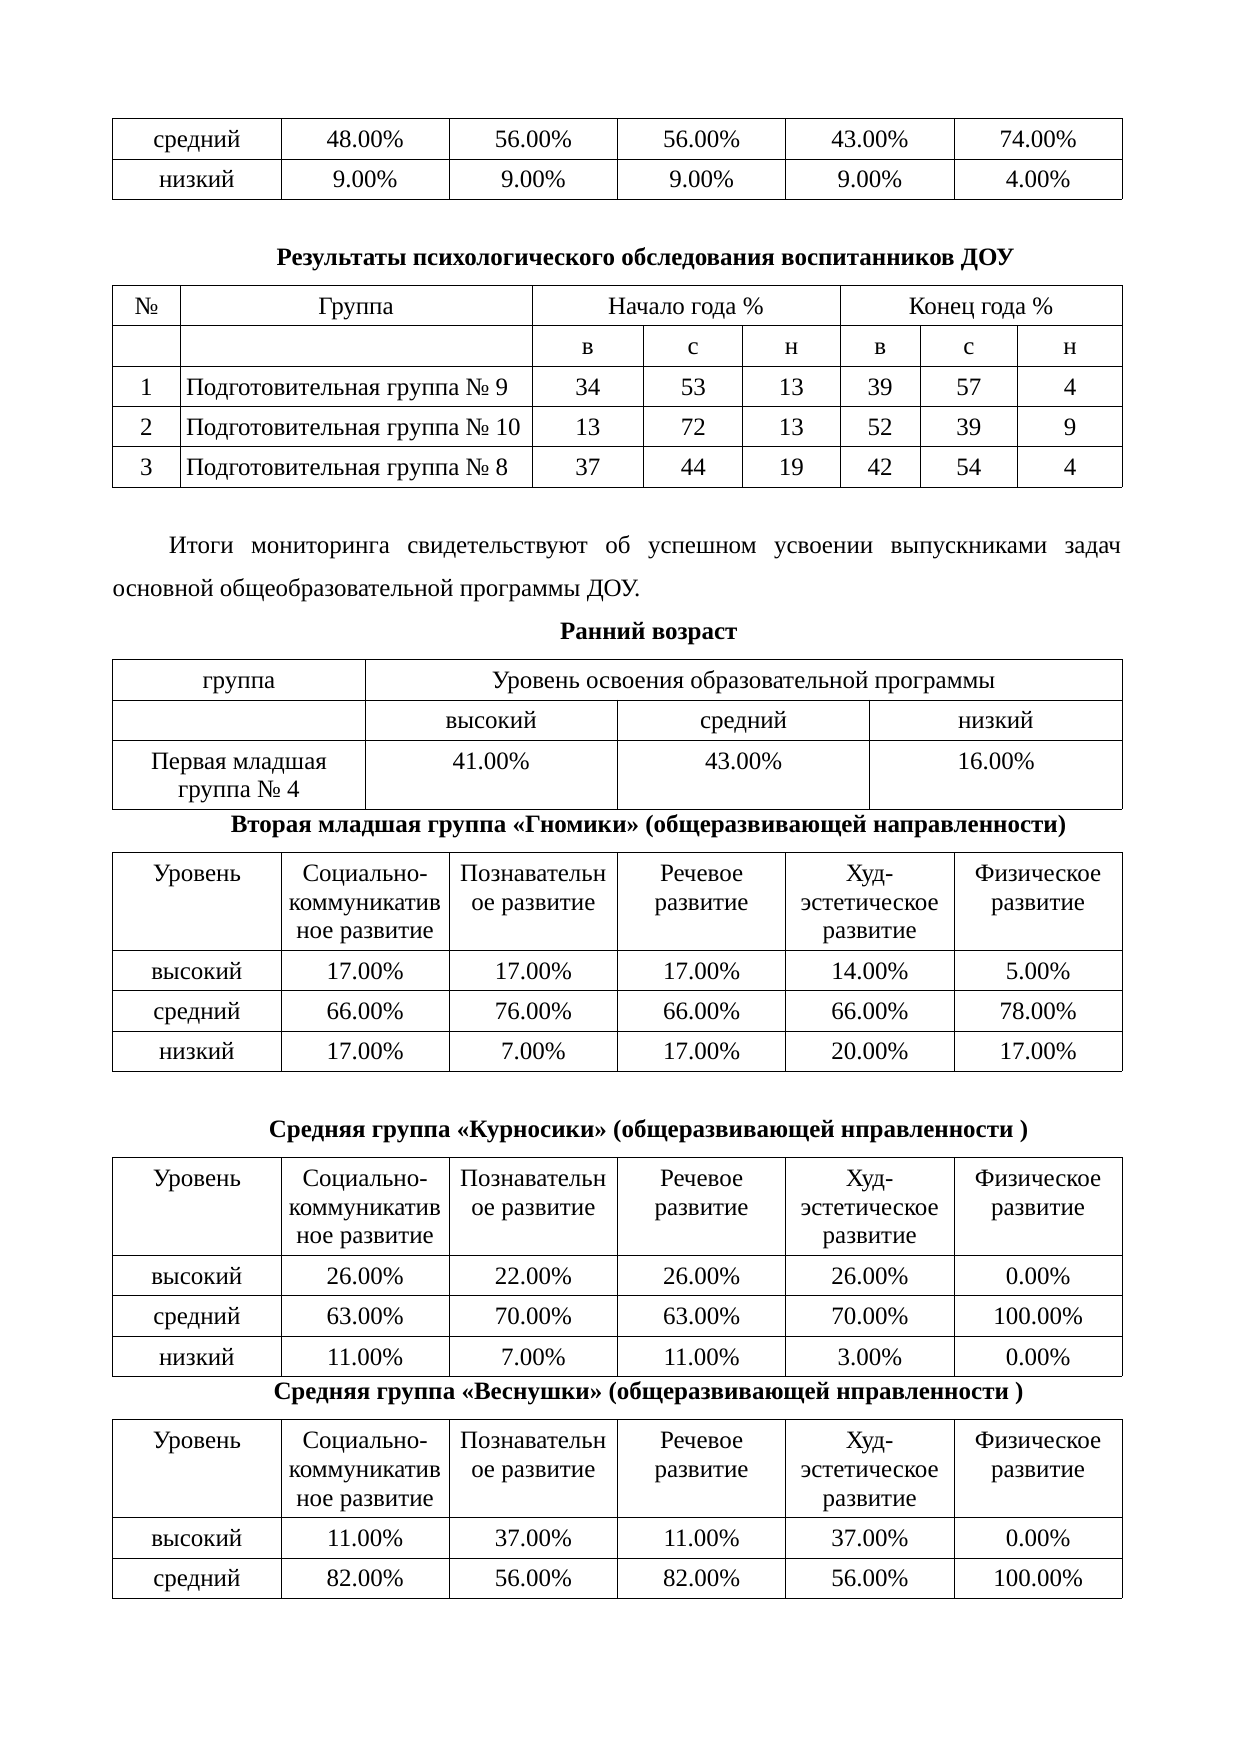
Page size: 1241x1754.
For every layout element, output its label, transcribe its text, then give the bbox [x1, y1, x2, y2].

table_cell 3 [113, 447, 180, 487]
table_cell низкий [113, 160, 281, 199]
table_cell 13 [743, 407, 840, 446]
table_cell 4 [1018, 367, 1122, 406]
table_header Худ-эстетическое развитие [786, 853, 954, 950]
table_cell 82,00% [282, 1559, 449, 1598]
table_cell 7,00% [450, 1337, 617, 1376]
text Итоги мониторинга свидетельствуют об успешном усвоении выпускниками задач основной общеобразовательной программы ДОУ. [112, 530, 1122, 602]
table_cell 0,00% [955, 1518, 1122, 1557]
table_cell с [644, 326, 742, 366]
table_cell 2 [113, 407, 180, 446]
table_header Физическое развитие [955, 853, 1122, 950]
table_cell 4,00% [955, 160, 1122, 199]
table_header Речевое развитие [618, 853, 785, 950]
table_header Социально-коммуникативное развитие [282, 853, 449, 950]
table_header Худ-эстетическое развитие [786, 1158, 954, 1255]
table_cell 11,00% [282, 1518, 449, 1557]
table_header Физическое развитие [955, 1158, 1122, 1255]
table_cell 54 [921, 447, 1017, 487]
table_header Социально-коммуникативное развитие [282, 1158, 449, 1255]
table_cell Подготовительная группа № 10 [181, 407, 532, 446]
table_cell высокий [113, 1256, 281, 1295]
table_cell высокий [113, 1518, 281, 1557]
table_cell 72 [644, 407, 742, 446]
table_cell Первая младшая группа № 4 [113, 741, 365, 809]
table_cell 9 [1018, 407, 1122, 446]
table_header Группа [181, 286, 532, 325]
table_cell 16,00% [870, 741, 1122, 809]
table_cell средний [113, 991, 281, 1031]
table_cell средний [113, 119, 281, 158]
table_cell 13 [743, 367, 840, 406]
table_cell 66,00% [786, 991, 954, 1031]
table_header Уровень освоения образовательной программы [366, 660, 1122, 699]
table_header Речевое развитие [618, 1420, 785, 1517]
table_cell с [921, 326, 1017, 366]
text Ранний возраст [112, 616, 1122, 645]
table_cell низкий [113, 1032, 281, 1071]
table_cell 48,00% [282, 119, 449, 158]
table_cell 70,00% [786, 1296, 954, 1336]
table_cell в [533, 326, 643, 366]
table_cell 0,00% [955, 1256, 1122, 1295]
table_cell высокий [113, 951, 281, 990]
table_cell 4 [1018, 447, 1122, 487]
table_cell 74,00% [955, 119, 1122, 158]
table_cell 22,00% [450, 1256, 617, 1295]
table_cell н [1018, 326, 1122, 366]
table_cell низкий [870, 701, 1122, 740]
table_header Речевое развитие [618, 1158, 785, 1255]
table_cell 63,00% [618, 1296, 785, 1336]
table_header Социально-коммуникативное развитие [282, 1420, 449, 1517]
table_header Уровень [113, 1420, 281, 1517]
table_cell [113, 326, 180, 366]
table_header Уровень [113, 1158, 281, 1255]
table_header группа [113, 660, 365, 699]
table_cell 63,00% [282, 1296, 449, 1336]
table_cell 17,00% [450, 951, 617, 990]
table_cell 26,00% [282, 1256, 449, 1295]
table_cell 66,00% [618, 991, 785, 1031]
table_cell 43,00% [618, 741, 869, 809]
table_cell средний [113, 1296, 281, 1336]
table_cell 34 [533, 367, 643, 406]
table_cell 0,00% [955, 1337, 1122, 1376]
text Результаты психологического обследования воспитанников ДОУ [112, 242, 1122, 271]
table_cell 37 [533, 447, 643, 487]
table_cell [181, 326, 532, 366]
table_cell 9,00% [450, 160, 617, 199]
table_cell 9,00% [282, 160, 449, 199]
table_cell 37,00% [450, 1518, 617, 1557]
table_cell 5,00% [955, 951, 1122, 990]
table_cell н [743, 326, 840, 366]
table_cell 56,00% [618, 119, 785, 158]
table_cell 76,00% [450, 991, 617, 1031]
table_cell 42 [841, 447, 920, 487]
table_cell 17,00% [618, 951, 785, 990]
table_header Познавательное развитие [450, 1420, 617, 1517]
table_header Худ-эстетическое развитие [786, 1420, 954, 1517]
text Средняя группа «Веснушки» (общеразвивающей нправленности ) [112, 1377, 1122, 1405]
table_cell 52 [841, 407, 920, 446]
table_cell 37,00% [786, 1518, 954, 1557]
table_cell 13 [533, 407, 643, 446]
table_cell 20,00% [786, 1032, 954, 1071]
text Средняя группа «Курносики» (общеразвивающей нправленности ) [112, 1114, 1122, 1143]
table_cell 3,00% [786, 1337, 954, 1376]
table_header Уровень [113, 853, 281, 950]
table_cell 57 [921, 367, 1017, 406]
table_cell в [841, 326, 920, 366]
table_cell 17,00% [618, 1032, 785, 1071]
table_cell 100,00% [955, 1559, 1122, 1598]
table_cell 1 [113, 367, 180, 406]
table_cell 43,00% [786, 119, 954, 158]
table_cell 44 [644, 447, 742, 487]
table_cell 26,00% [786, 1256, 954, 1295]
table_cell Подготовительная группа № 8 [181, 447, 532, 487]
table_cell [113, 701, 365, 740]
table_cell 11,00% [618, 1518, 785, 1557]
table_cell 82,00% [618, 1559, 785, 1598]
table_cell 9,00% [786, 160, 954, 199]
table_cell высокий [366, 701, 617, 740]
table_header Физическое развитие [955, 1420, 1122, 1517]
table_header Познавательное развитие [450, 853, 617, 950]
table_cell 53 [644, 367, 742, 406]
table_cell 17,00% [282, 1032, 449, 1071]
table_header Познавательное развитие [450, 1158, 617, 1255]
table_cell 39 [841, 367, 920, 406]
table_cell 41,00% [366, 741, 617, 809]
table_header Начало года % [533, 286, 840, 325]
table_cell 56,00% [450, 119, 617, 158]
table_cell 26,00% [618, 1256, 785, 1295]
table_cell средний [113, 1559, 281, 1598]
table_header № [113, 286, 180, 325]
text Вторая младшая группа «Гномики» (общеразвивающей направленности) [112, 810, 1122, 838]
table_header Конец года % [841, 286, 1122, 325]
table_cell 66,00% [282, 991, 449, 1031]
table_cell 78,00% [955, 991, 1122, 1031]
table_cell низкий [113, 1337, 281, 1376]
table_cell 7,00% [450, 1032, 617, 1071]
table_cell 39 [921, 407, 1017, 446]
table_cell Подготовительная группа № 9 [181, 367, 532, 406]
table_cell 70,00% [450, 1296, 617, 1336]
table_cell 9,00% [618, 160, 785, 199]
table_cell 100,00% [955, 1296, 1122, 1336]
table_cell 56,00% [450, 1559, 617, 1598]
table_cell 17,00% [955, 1032, 1122, 1071]
table_cell 11,00% [618, 1337, 785, 1376]
table_cell 11,00% [282, 1337, 449, 1376]
table_cell 17,00% [282, 951, 449, 990]
table_cell средний [618, 701, 869, 740]
table_cell 14,00% [786, 951, 954, 990]
table_cell 19 [743, 447, 840, 487]
table_cell 56,00% [786, 1559, 954, 1598]
